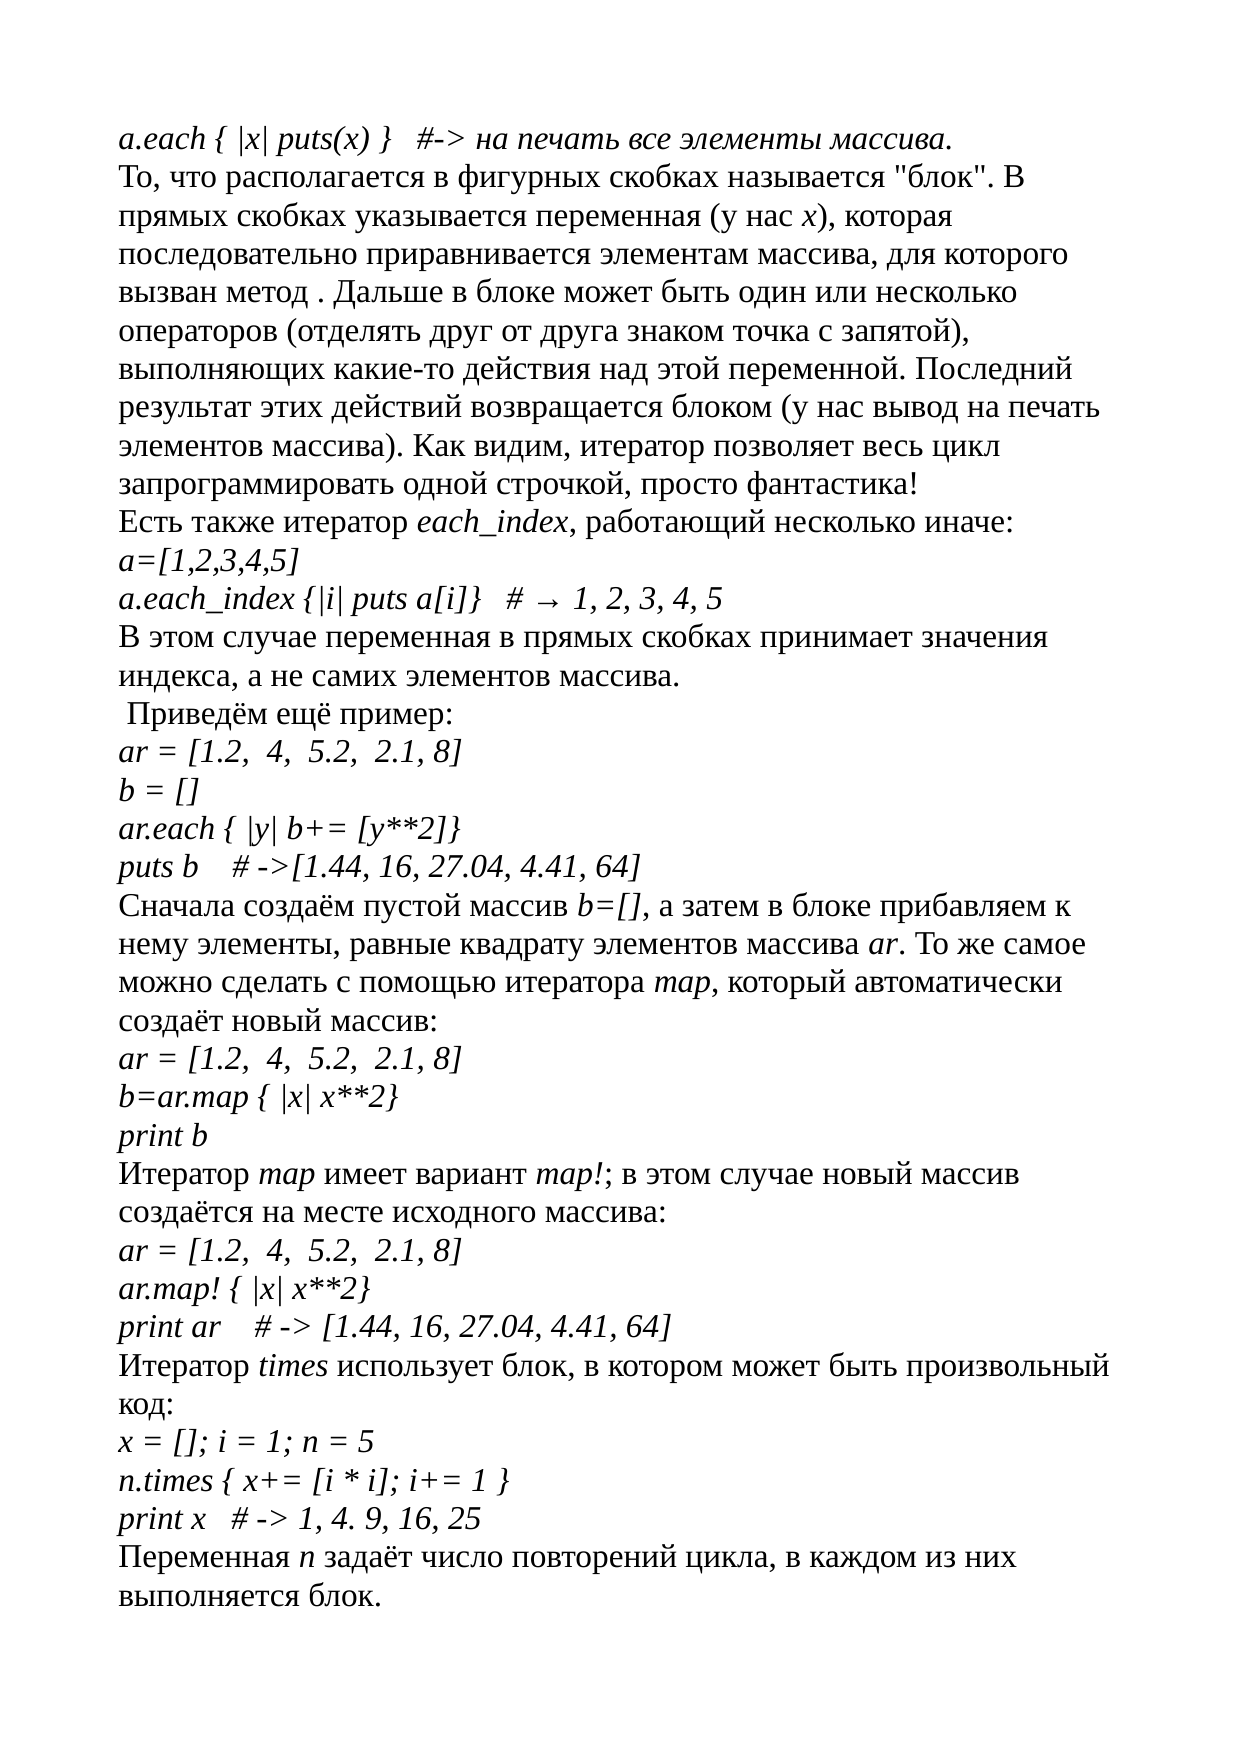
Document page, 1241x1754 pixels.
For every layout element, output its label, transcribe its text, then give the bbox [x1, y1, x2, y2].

text n.times { x+= [i * i]; i+= 1 } [118, 1460, 1122, 1498]
text puts b # ->[1.44, 16, 27.04, 4.41, 64] [118, 846, 1122, 885]
text В этом случае переменная в прямых скобках принимает значения индекса, а не самих элементов массива. [118, 616, 1122, 693]
text x = []; i = 1; n = 5 [118, 1421, 1122, 1460]
text Есть также итератор each_index, работающий несколько иначе: [118, 501, 1122, 540]
text b=ar.map { |x| x**2} [118, 1076, 1122, 1115]
text ar = [1.2, 4, 5.2, 2.1, 8] [118, 731, 1122, 770]
text a.each_index {|i| puts a[i]} # → 1, 2, 3, 4, 5 [118, 578, 1122, 616]
text print ar # -> [1.44, 16, 27.04, 4.41, 64] [118, 1306, 1122, 1345]
text ar.each { |y| b+= [y**2]} [118, 808, 1122, 846]
text print b [118, 1115, 1122, 1153]
text Приведём ещё пример: [118, 693, 1122, 731]
text a.each { |x| puts(x) } #-> на печать все элементы массива. [118, 118, 1122, 156]
text print x # -> 1, 4. 9, 16, 25 [118, 1498, 1122, 1536]
text Итератор times использует блок, в котором может быть произвольный код: [118, 1345, 1122, 1421]
text ar = [1.2, 4, 5.2, 2.1, 8] [118, 1230, 1122, 1268]
text Итератор map имеет вариант map!; в этом случае новый массив создаётся на месте исходного массива: [118, 1153, 1122, 1230]
text ar = [1.2, 4, 5.2, 2.1, 8] [118, 1038, 1122, 1076]
text ar.map! { |x| x**2} [118, 1268, 1122, 1306]
text Сначала создаём пустой массив b=[], а затем в блоке прибавляем к нему элементы, равные квадрату элементов массива ar. То же самое можно сделать с помощью итератора map, который автоматически создаёт новый массив: [118, 885, 1122, 1038]
text b = [] [118, 770, 1122, 808]
text То, что располагается в фигурных скобках называется "блок". В прямых скобках указывается переменная (у нас x), которая последовательно приравнивается элементам массива, для которого вызван метод . Дальше в блоке может быть один или несколько операторов (отделять друг от друга знаком точка с запятой), выполняющих какие-то действия над этой переменной. Последний результат этих действий возвращается блоком (у нас вывод на печать элементов массива). Как видим, итератор позволяет весь цикл запрограммировать одной строчкой, просто фантастика! [118, 156, 1122, 501]
text a=[1,2,3,4,5] [118, 540, 1122, 578]
text Переменная n задаёт число повторений цикла, в каждом из них выполняется блок. [118, 1536, 1122, 1613]
